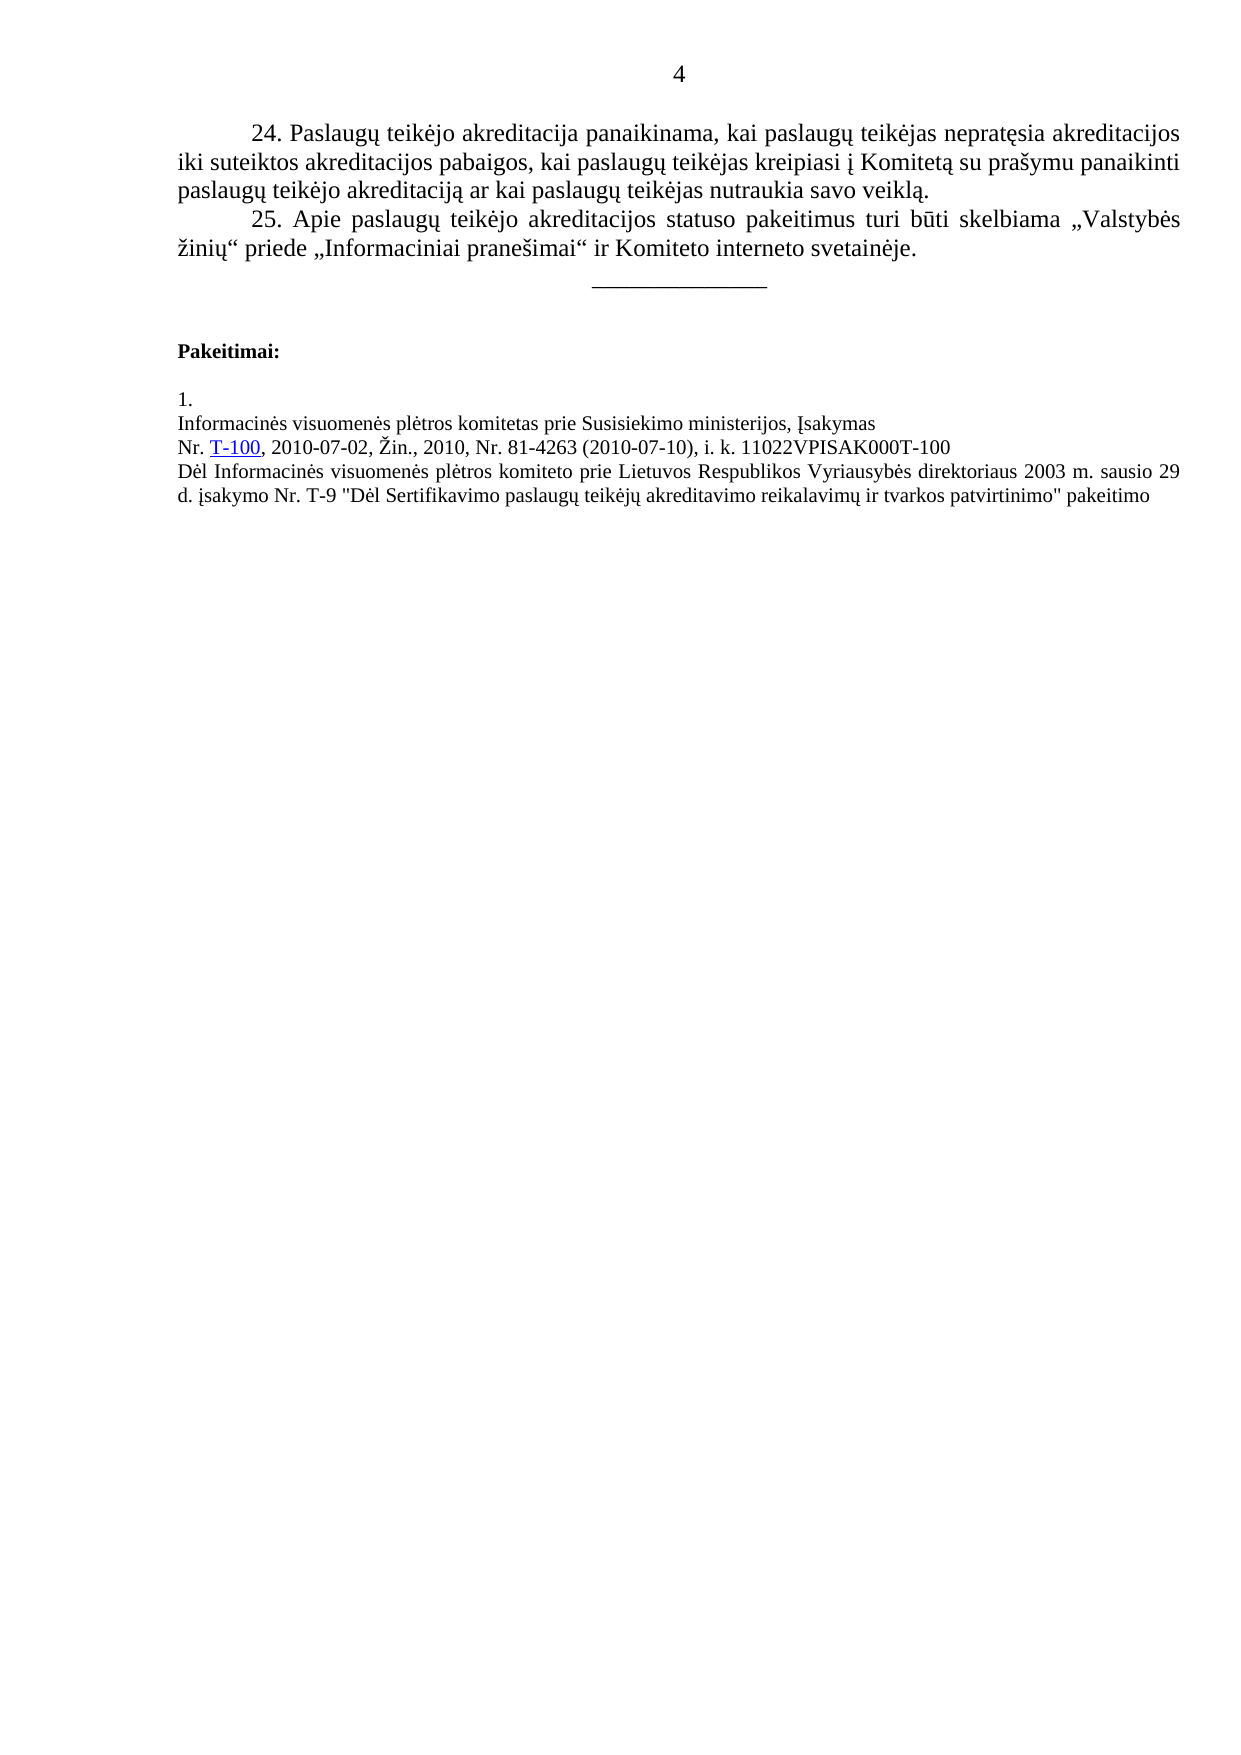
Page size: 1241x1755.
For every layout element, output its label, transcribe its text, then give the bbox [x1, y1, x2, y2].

text Dėl Informacinės visuomenės plėtros komiteto prie Lietuvos Respublikos Vyriausybės direktoriaus 2003 m. sausio 29 d. įsakymo Nr. T-9 "Dėl Sertifikavimo paslaugų teikėjų akreditavimo reikalavimų ir tvarkos patvirtinimo" pakeitimo [177, 459, 1181, 507]
text 25. Apie paslaugų teikėjo akreditacijos statuso pakeitimus turi būti skelbiama „Valstybės žinių“ priede „Informaciniai pranešimai“ ir Komiteto interneto svetainėje. [177, 204, 1181, 262]
text Pakeitimai: [177, 339, 1181, 363]
text 1. [177, 387, 1181, 411]
text ______________ [177, 262, 1181, 291]
text Nr. T-100, 2010-07-02, Žin., 2010, Nr. 81-4263 (2010-07-10), i. k. 11022VPISAK000T-100 [177, 435, 1181, 459]
text Informacinės visuomenės plėtros komitetas prie Susisiekimo ministerijos, Įsakymas [177, 411, 1181, 435]
text 24. Paslaugų teikėjo akreditacija panaikinama, kai paslaugų teikėjas nepratęsia akreditacijos iki suteiktos akreditacijos pabaigos, kai paslaugų teikėjas kreipiasi į Komitetą su prašymu panaikinti paslaugų teikėjo akreditaciją ar kai paslaugų teikėjas nutraukia savo veiklą. [177, 118, 1181, 204]
